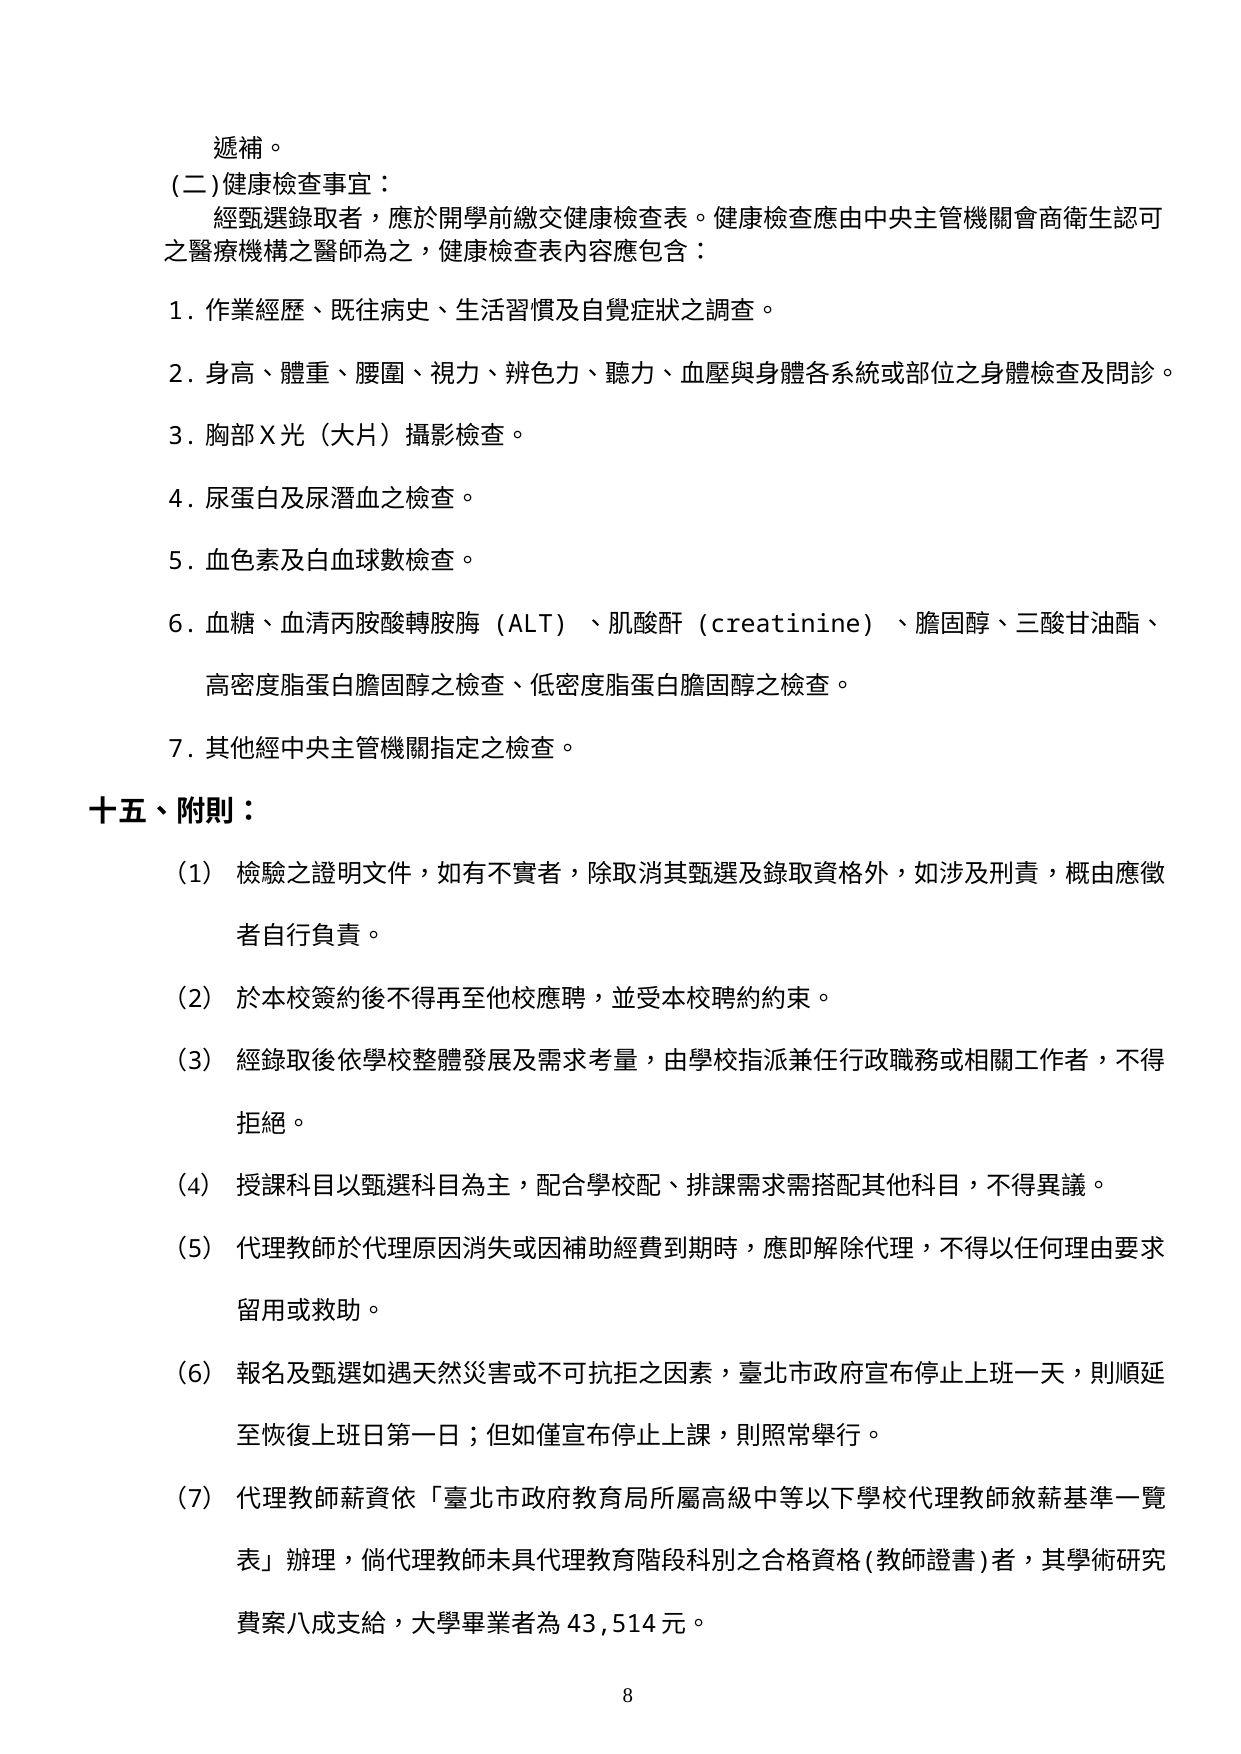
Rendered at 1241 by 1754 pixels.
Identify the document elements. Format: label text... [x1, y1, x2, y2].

list 於本校簽約後不得再至他校應聘，並受本校聘約約束。 [162, 954, 1167, 1017]
list 胸部Ｘ光（大片）攝影檢查。 [168, 392, 1167, 454]
list 報名及甄選如遇天然災害或不可抗拒之因素，臺北市政府宣布停止上班一天，則順延至恢復上班日第一日；但如僅宣布停止上課，則照常舉行。 [162, 1329, 1167, 1454]
list 血色素及白血球數檢查。 [168, 517, 1167, 579]
list 檢驗之證明文件，如有不實者，除取消其甄選及錄取資格外，如涉及刑責，概由應徵者自行負責。 [162, 829, 1167, 954]
text 經甄選錄取者，應於開學前繳交健康檢查表。健康檢查應由中央主管機關會商衛生認可之醫療機構之醫師為之，健康檢查表內容應包含： [164, 200, 1167, 267]
list 代理教師於代理原因消失或因補助經費到期時，應即解除代理，不得以任何理由要求留用或救助。 [162, 1204, 1167, 1329]
list 代理教師薪資依「臺北市政府教育局所屬高級中等以下學校代理教師敘薪基準一覽表」辦理，倘代理教師未具代理教育階段科別之合格資格(教師證書)者，其學術研究費案八成支給，大學畢業者為43,514元。 [162, 1454, 1167, 1642]
list 尿蛋白及尿潛血之檢查。 [168, 454, 1167, 517]
list 其他經中央主管機關指定之檢查。 [168, 704, 1167, 767]
list 作業經歷、既往病史、生活習慣及自覺症狀之調查。 [168, 267, 1167, 329]
list 身高、體重、腰圍、視力、辨色力、聽力、血壓與身體各系統或部位之身體檢查及問診。 [168, 329, 1167, 392]
list 授課科目以甄選科目為主，配合學校配、排課需求需搭配其他科目，不得異議。 [162, 1142, 1167, 1204]
list 血糖、血清丙胺酸轉胺脢 (ALT) 、肌酸酐 (creatinine) 、膽固醇、三酸甘油酯、高密度脂蛋白膽固醇之檢查、低密度脂蛋白膽固醇之檢查。 [168, 579, 1167, 704]
text 十五、附則： [89, 767, 1167, 829]
text 遞補。 [214, 104, 1167, 167]
text (二)健康檢查事宜： [113, 167, 1167, 200]
list 經錄取後依學校整體發展及需求考量，由學校指派兼任行政職務或相關工作者，不得拒絕。 [162, 1017, 1167, 1142]
